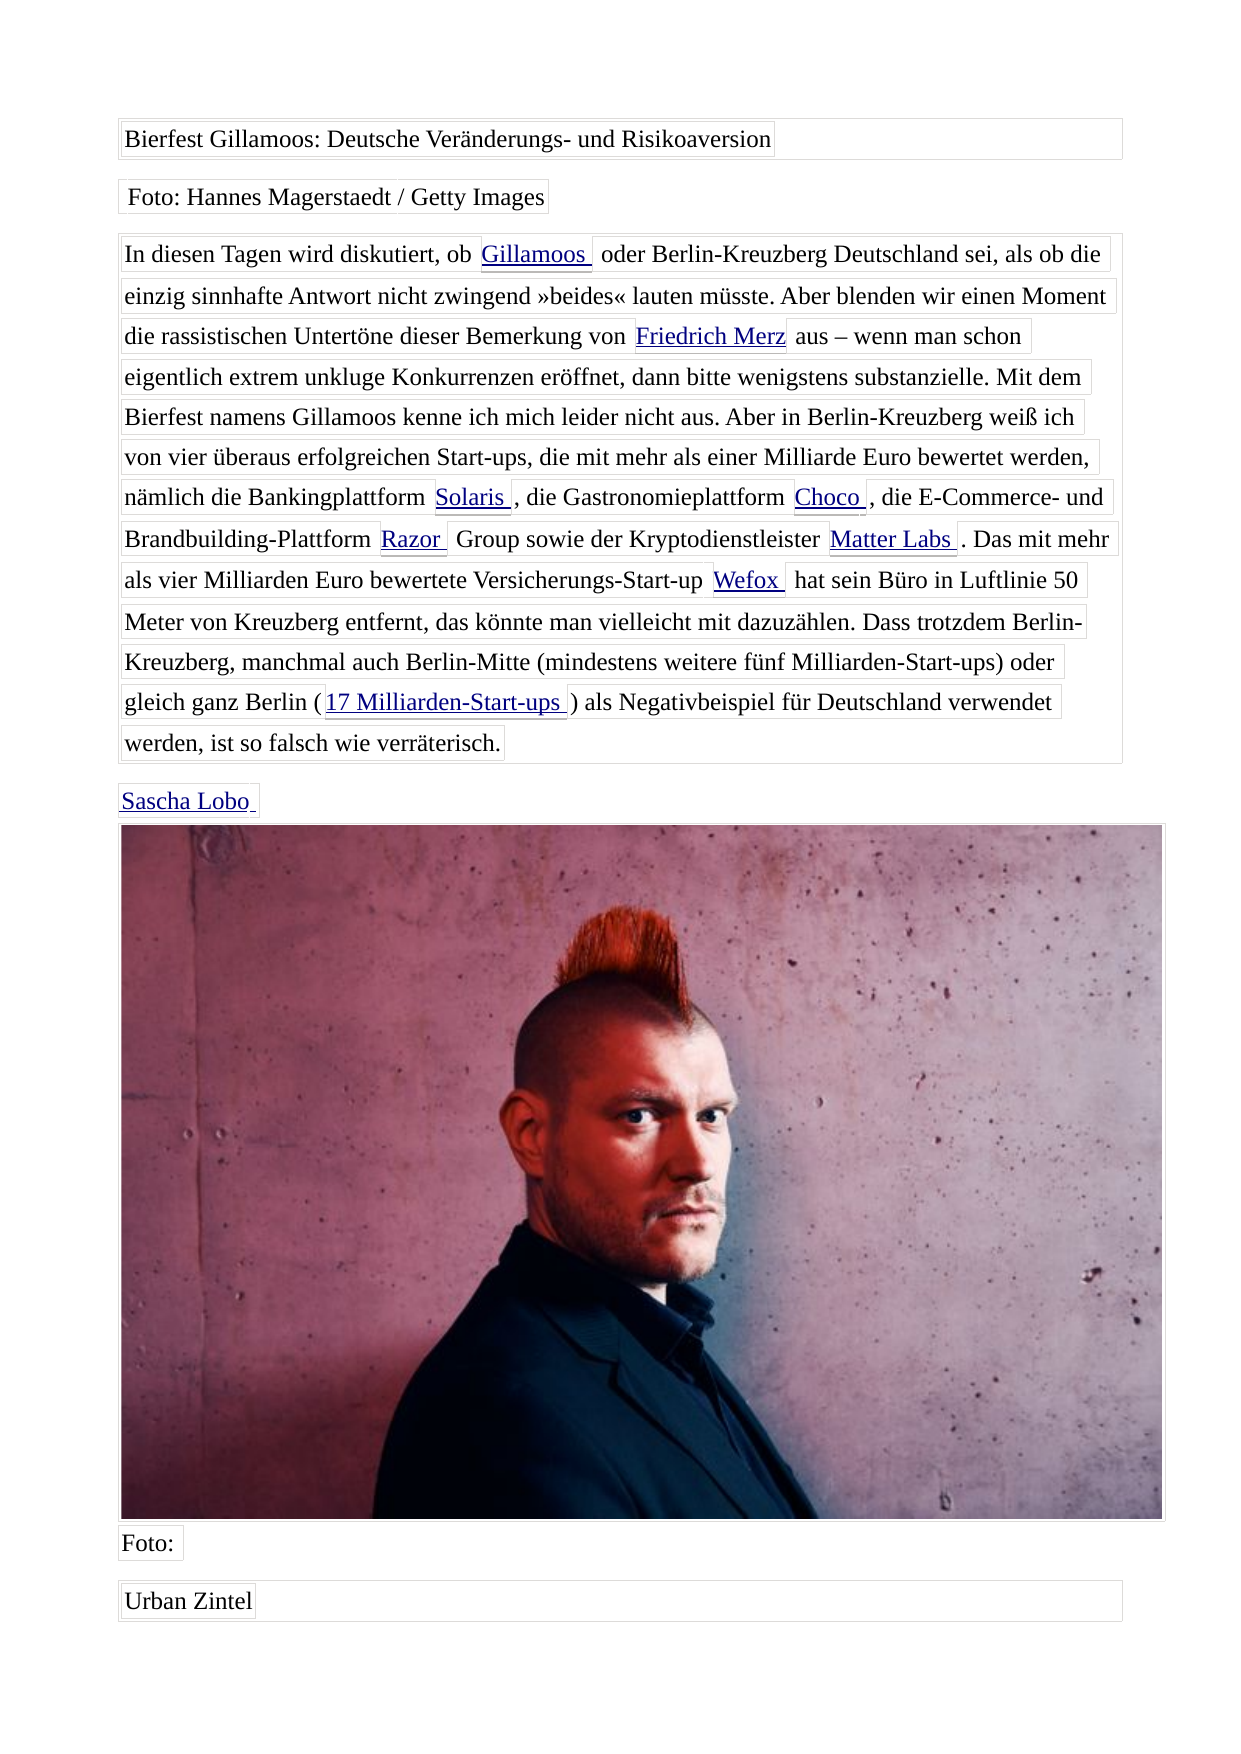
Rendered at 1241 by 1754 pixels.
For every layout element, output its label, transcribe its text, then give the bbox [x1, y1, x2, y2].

text In diesen Tagen wird diskutiert, ob Gillamoos oder Berlin-Kreuzberg Deutschland sei, als ob die einzig sinnhafte Antwort nicht zwingend »beides« lauten müsste. Aber blenden wir einen Moment die rassistischen Untertöne dieser Bemerkung von Friedrich Merz aus – wenn man schon eigentlich extrem unkluge Konkurrenzen eröffnet, dann bitte wenigstens substanzielle. Mit dem Bierfest namens Gillamoos kenne ich mich leider nicht aus. Aber in Berlin-Kreuzberg weiß ich von vier überaus erfolgreichen Start-ups, die mit mehr als einer Milliarde Euro bewertet werden, nämlich die Bankingplattform Solaris , die Gastronomieplattform Choco , die E-Commerce- und Brandbuilding-Plattform Razor Group sowie der Kryptodienstleister Matter Labs . Das mit mehr als vier Milliarden Euro bewertete Versicherungs-Start-up Wefox hat sein Büro in Luftlinie 50 Meter von Kreuzberg entfernt, das könnte man vielleicht mit dazuzählen. Dass trotzdem Berlin-Kreuzberg, manchmal auch Berlin-Mitte (mindestens weitere fünf Milliarden-Start-ups) oder gleich ganz Berlin (17 Milliarden-Start-ups ) als Negativbeispiel für Deutschland verwendet werden, ist so falsch wie verräterisch. [119, 234, 1122, 763]
text Foto: [119, 1526, 183, 1560]
text Urban Zintel [119, 1581, 1122, 1621]
text [549, 179, 1122, 213]
text Sascha Lobo [119, 784, 259, 817]
text Foto: Hannes Magerstaedt / Getty Images [119, 180, 548, 213]
text [184, 1525, 1122, 1560]
text Bierfest Gillamoos: Deutsche Veränderungs- und Risikoaversion [119, 119, 1122, 159]
picture [121, 825, 1162, 1519]
text [260, 783, 1122, 817]
